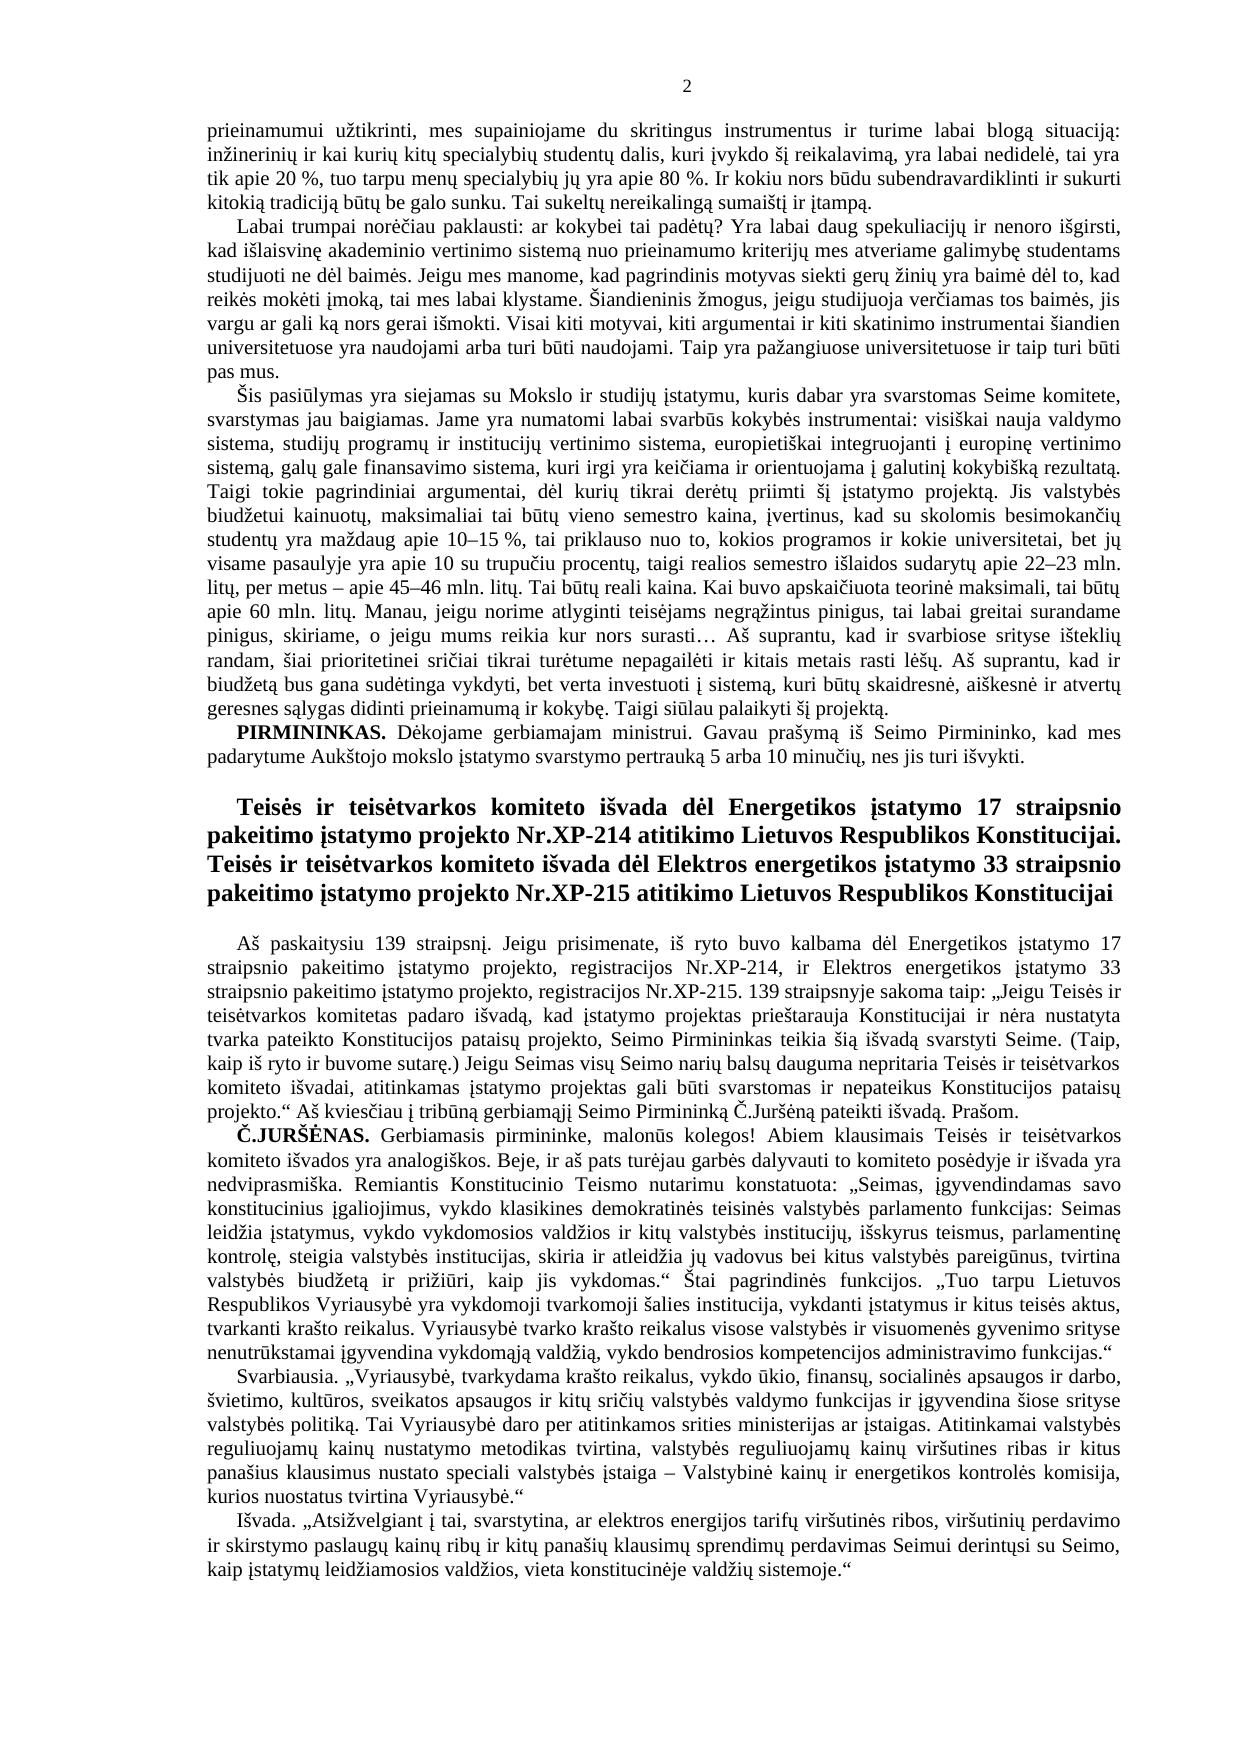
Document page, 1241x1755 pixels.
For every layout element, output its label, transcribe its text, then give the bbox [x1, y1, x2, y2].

text prieinamumui užtikrinti, mes supainiojame du skritingus instrumentus ir turime labai blogą situaciją: inžinerinių ir kai kurių kitų specialybių studentų dalis, kuri įvykdo šį reikalavimą, yra labai nedidelė, tai yra tik apie 20 %, tuo tarpu menų specialybių jų yra apie 80 %. Ir kokiu nors būdu subendravardiklinti ir sukurti kitokią tradiciją būtų be galo sunku. Tai sukeltų nereikalingą sumaištį ir įtampą. [207, 118, 1122, 214]
text Teisės ir teisėtvarkos komiteto išvada dėl Energetikos įstatymo 17 straipsnio pakeitimo įstatymo projekto Nr.XP-214 atitikimo Lietuvos Respublikos Konstitucijai. Teisės ir teisėtvarkos komiteto išvada dėl Elektros energetikos įstatymo 33 straipsnio pakeitimo įstatymo projekto Nr.XP-215 atitikimo Lietuvos Respublikos Konstitucijai [207, 792, 1122, 907]
text Č.JURŠĖNAS. Gerbiamasis pirmininke, malonūs kolegos! Abiem klausimais Teisės ir teisėtvarkos komiteto išvados yra analogiškos. Beje, ir aš pats turėjau garbės dalyvauti to komiteto posėdyje ir išvada yra nedviprasmiška. Remiantis Konstitucinio Teismo nutarimu konstatuota: „Seimas, įgyvendindamas savo konstitucinius įgaliojimus, vykdo klasikines demokratinės teisinės valstybės parlamento funkcijas: Seimas leidžia įstatymus, vykdo vykdomosios valdžios ir kitų valstybės institucijų, išskyrus teismus, parlamentinę kontrolę, steigia valstybės institucijas, skiria ir atleidžia jų vadovus bei kitus valstybės pareigūnus, tvirtina valstybės biudžetą ir prižiūri, kaip jis vykdomas.“ Štai pagrindinės funkcijos. „Tuo tarpu Lietuvos Respublikos Vyriausybė yra vykdomoji tvarkomoji šalies institucija, vykdanti įstatymus ir kitus teisės aktus, tvarkanti krašto reikalus. Vyriausybė tvarko krašto reikalus visose valstybės ir visuomenės gyvenimo srityse nenutrūkstamai įgyvendina vykdomąją valdžią, vykdo bendrosios kompetencijos administravimo funkcijas.“ [207, 1123, 1122, 1364]
text Svarbiausia. „Vyriausybė, tvarkydama krašto reikalus, vykdo ūkio, finansų, socialinės apsaugos ir darbo, švietimo, kultūros, sveikatos apsaugos ir kitų sričių valstybės valdymo funkcijas ir įgyvendina šiose srityse valstybės politiką. Tai Vyriausybė daro per atitinkamos srities ministerijas ar įstaigas. Atitinkamai valstybės reguliuojamų kainų nustatymo metodikas tvirtina, valstybės reguliuojamų kainų viršutines ribas ir kitus panašius klausimus nustato speciali valstybės įstaiga – Valstybinė kainų ir energetikos kontrolės komisija, kurios nuostatus tvirtina Vyriausybė.“ [207, 1364, 1122, 1508]
text Labai trumpai norėčiau paklausti: ar kokybei tai padėtų? Yra labai daug spekuliacijų ir nenoro išgirsti, kad išlaisvinę akademinio vertinimo sistemą nuo prieinamumo kriterijų mes atveriame galimybę studentams studijuoti ne dėl baimės. Jeigu mes manome, kad pagrindinis motyvas siekti gerų žinių yra baimė dėl to, kad reikės mokėti įmoką, tai mes labai klystame. Šiandieninis žmogus, jeigu studijuoja verčiamas tos baimės, jis vargu ar gali ką nors gerai išmokti. Visai kiti motyvai, kiti argumentai ir kiti skatinimo instrumentai šiandien universitetuose yra naudojami arba turi būti naudojami. Taip yra pažangiuose universitetuose ir taip turi būti pas mus. [207, 214, 1122, 383]
text PIRMININKAS. Dėkojame gerbiamajam ministrui. Gavau prašymą iš Seimo Pirmininko, kad mes padarytume Aukštojo mokslo įstatymo svarstymo pertrauką 5 arba 10 minučių, nes jis turi išvykti. [207, 720, 1122, 768]
text Šis pasiūlymas yra siejamas su Mokslo ir studijų įstatymu, kuris dabar yra svarstomas Seime komitete, svarstymas jau baigiamas. Jame yra numatomi labai svarbūs kokybės instrumentai: visiškai nauja valdymo sistema, studijų programų ir institucijų vertinimo sistema, europietiškai integruojanti į europinę vertinimo sistemą, galų gale finansavimo sistema, kuri irgi yra keičiama ir orientuojama į galutinį kokybišką rezultatą. Taigi tokie pagrindiniai argumentai, dėl kurių tikrai derėtų priimti šį įstatymo projektą. Jis valstybės biudžetui kainuotų, maksimaliai tai būtų vieno semestro kaina, įvertinus, kad su skolomis besimokančių studentų yra maždaug apie 10–15 %, tai priklauso nuo to, kokios programos ir kokie universitetai, bet jų visame pasaulyje yra apie 10 su trupučiu procentų, taigi realios semestro išlaidos sudarytų apie 22–23 mln. litų, per metus – apie 45–46 mln. litų. Tai būtų reali kaina. Kai buvo apskaičiuota teorinė maksimali, tai būtų apie 60 mln. litų. Manau, jeigu norime atlyginti teisėjams negrąžintus pinigus, tai labai greitai surandame pinigus, skiriame, o jeigu mums reikia kur nors surasti… Aš suprantu, kad ir svarbiose srityse išteklių randam, šiai prioritetinei sričiai tikrai turėtume nepagailėti ir kitais metais rasti lėšų. Aš suprantu, kad ir biudžetą bus gana sudėtinga vykdyti, bet verta investuoti į sistemą, kuri būtų skaidresnė, aiškesnė ir atvertų geresnes sąlygas didinti prieinamumą ir kokybę. Taigi siūlau palaikyti šį projektą. [207, 383, 1122, 720]
text Aš paskaitysiu 139 straipsnį. Jeigu prisimenate, iš ryto buvo kalbama dėl Energetikos įstatymo 17 straipsnio pakeitimo įstatymo projekto, registracijos Nr.XP-214, ir Elektros energetikos įstatymo 33 straipsnio pakeitimo įstatymo projekto, registracijos Nr.XP-215. 139 straipsnyje sakoma taip: „Jeigu Teisės ir teisėtvarkos komitetas padaro išvadą, kad įstatymo projektas prieštarauja Konstitucijai ir nėra nustatyta tvarka pateikto Konstitucijos pataisų projekto, Seimo Pirmininkas teikia šią išvadą svarstyti Seime. (Taip, kaip iš ryto ir buvome sutarę.) Jeigu Seimas visų Seimo narių balsų dauguma nepritaria Teisės ir teisėtvarkos komiteto išvadai, atitinkamas įstatymo projektas gali būti svarstomas ir nepateikus Konstitucijos pataisų projekto.“ Aš kviesčiau į tribūną gerbiamąjį Seimo Pirmininką Č.Juršėną pateikti išvadą. Prašom. [207, 931, 1122, 1123]
text Išvada. „Atsižvelgiant į tai, svarstytina, ar elektros energijos tarifų viršutinės ribos, viršutinių perdavimo ir skirstymo paslaugų kainų ribų ir kitų panašių klausimų sprendimų perdavimas Seimui derintųsi su Seimo, kaip įstatymų leidžiamosios valdžios, vieta konstitucinėje valdžių sistemoje.“ [207, 1508, 1122, 1581]
